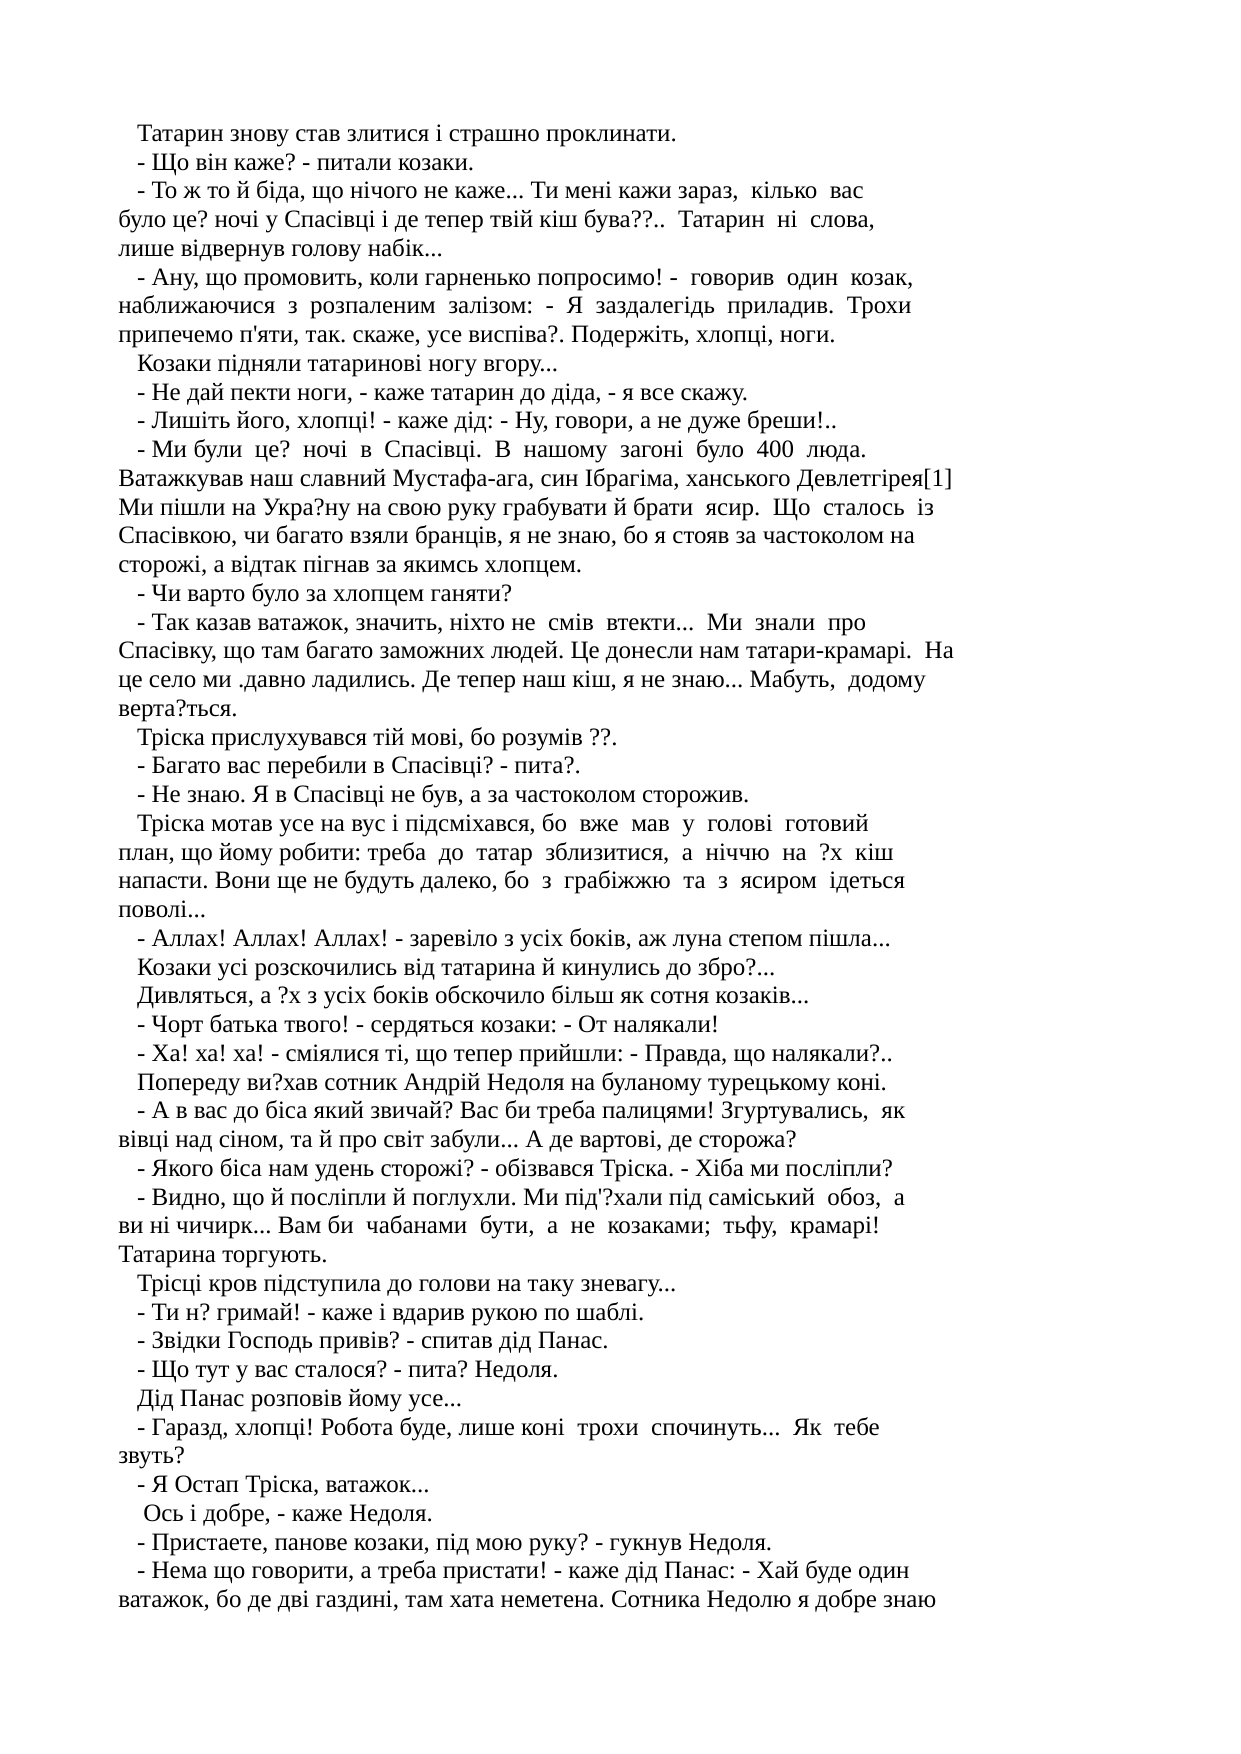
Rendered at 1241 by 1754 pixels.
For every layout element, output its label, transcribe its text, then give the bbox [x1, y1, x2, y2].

text було це? ночi у Спасiвцi i де тепер твiй кiш бува??.. Татарин нi слова, [118, 204, 1122, 233]
text - Багато вас перебили в Спасiвцi? - пита?. [118, 751, 1122, 779]
text - Чорт батька твого! - сердяться козаки: - От налякали! [118, 1009, 1122, 1038]
text - Що вiн каже? - питали козаки. [118, 147, 1122, 176]
text - Якого бiса нам удень сторожi? - обiзвався Трiска. - Хiба ми послiпли? [118, 1153, 1122, 1182]
text Дiд Панас розповiв йому усе... [118, 1383, 1122, 1412]
text верта?ться. [118, 693, 1122, 722]
text Татарина торгують. [118, 1239, 1122, 1268]
text Татарин знову став злитися i страшно проклинати. [118, 118, 1122, 147]
text напасти. Вони ще не будуть далеко, бо з грабiжжю та з ясиром iдеться [118, 866, 1122, 894]
text Трiска прислухувався тiй мовi, бо розумiв ??. [118, 722, 1122, 751]
text припечемо п'яти, так. скаже, усе виспiва?. Подержiть, хлопцi, ноги. [118, 319, 1122, 348]
text Ми пiшли на Укра?ну на свою руку грабувати й брати ясир. Що сталось iз [118, 492, 1122, 521]
text звуть? [118, 1441, 1122, 1469]
text - Чи варто було за хлопцем ганяти? [118, 578, 1122, 607]
text Спасiвкою, чи багато взяли бранцiв, я не знаю, бо я стояв за частоколом на [118, 521, 1122, 549]
text - Гаразд, хлопцi! Робота буде, лише конi трохи спочинуть... Як тебе [118, 1412, 1122, 1441]
text - То ж то й бiда, що нiчого не каже... Ти менi кажи зараз, кiлько вас [118, 176, 1122, 204]
text - Ти н? гримай! - каже i вдарив рукою по шаблi. [118, 1297, 1122, 1326]
text - Пристаете, панове козаки, пiд мою руку? - гукнув Недоля. [118, 1527, 1122, 1556]
text це село ми .давно ладились. Де тепер наш кiш, я не знаю... Мабуть, додому [118, 664, 1122, 693]
text лише вiдвернув голову набiк... [118, 233, 1122, 262]
text сторожi, а вiдтак пiгнав за якимсь хлопцем. [118, 549, 1122, 578]
text - Не знаю. Я в Спасiвцi не був, а за частоколом сторожив. [118, 779, 1122, 808]
text Ось i добре, - каже Недоля. [118, 1498, 1122, 1527]
text - Що тут у вас сталося? - пита? Недоля. [118, 1354, 1122, 1383]
text - А в вас до бiса який звичай? Вас би треба палицями! Згуртувались, як [118, 1096, 1122, 1124]
text поволi... [118, 894, 1122, 923]
text Ватажкував наш славний Мустафа-ага, син Iбрагiма, ханського Девлетгiрея[1] [118, 463, 1122, 492]
text ватажок, бо де двi газдинi, там хата неметена. Сотника Недолю я добре знаю [118, 1584, 1122, 1613]
text - Аллах! Аллах! Аллах! - заревiло з усiх бокiв, аж луна степом пiшла... [118, 923, 1122, 952]
text - Я Остап Трiска, ватажок... [118, 1469, 1122, 1498]
text Козаки пiдняли татариновi ногу вгору... [118, 348, 1122, 377]
text - Ану, що промовить, коли гарненько попросимо! - говорив один козак, [118, 262, 1122, 291]
text - Видно, що й послiпли й поглухли. Ми пiд'?хали пiд самiський обоз, а [118, 1182, 1122, 1211]
text Дивляться, а ?х з усiх бокiв обскочило бiльш як сотня козакiв... [118, 981, 1122, 1009]
text вiвцi над сiном, та й про свiт забули... А де вартовi, де сторожа? [118, 1124, 1122, 1153]
text Трiсцi кров пiдступила до голови на таку зневагу... [118, 1268, 1122, 1297]
text Козаки усi розскочились вiд татарина й кинулись до збро?... [118, 952, 1122, 981]
text - Нема що говорити, а треба пристати! - каже дiд Панас: - Хай буде один [118, 1556, 1122, 1584]
text - Ми були це? ночi в Спасiвцi. В нашому загонi було 400 люда. [118, 434, 1122, 463]
text Попереду ви?хав сотник Андрiй Недоля на буланому турецькому конi. [118, 1067, 1122, 1096]
text - Ха! ха! ха! - смiялися тi, що тепер прийшли: - Правда, що налякали?.. [118, 1038, 1122, 1067]
text Спасiвку, що там багато заможних людей. Це донесли нам татари-крамарi. На [118, 636, 1122, 664]
text - Звiдки Господь привiв? - спитав дiд Панас. [118, 1326, 1122, 1354]
text - Не дай пекти ноги, - каже татарин до дiда, - я все скажу. [118, 377, 1122, 406]
text наближаючися з розпаленим залiзом: - Я заздалегiдь приладив. Трохи [118, 291, 1122, 319]
text ви нi чичирк... Вам би чабанами бути, а не козаками; тьфу, крамарi! [118, 1211, 1122, 1239]
text - Так казав ватажок, значить, нiхто не смiв втекти... Ми знали про [118, 607, 1122, 636]
text Трiска мотав усе на вус i пiдсмiхався, бо вже мав у головi готовий [118, 808, 1122, 837]
text план, що йому робити: треба до татар зблизитися, а нiччю на ?х кiш [118, 837, 1122, 866]
text - Лишiть його, хлопцi! - каже дiд: - Ну, говори, а не дуже бреши!.. [118, 406, 1122, 434]
